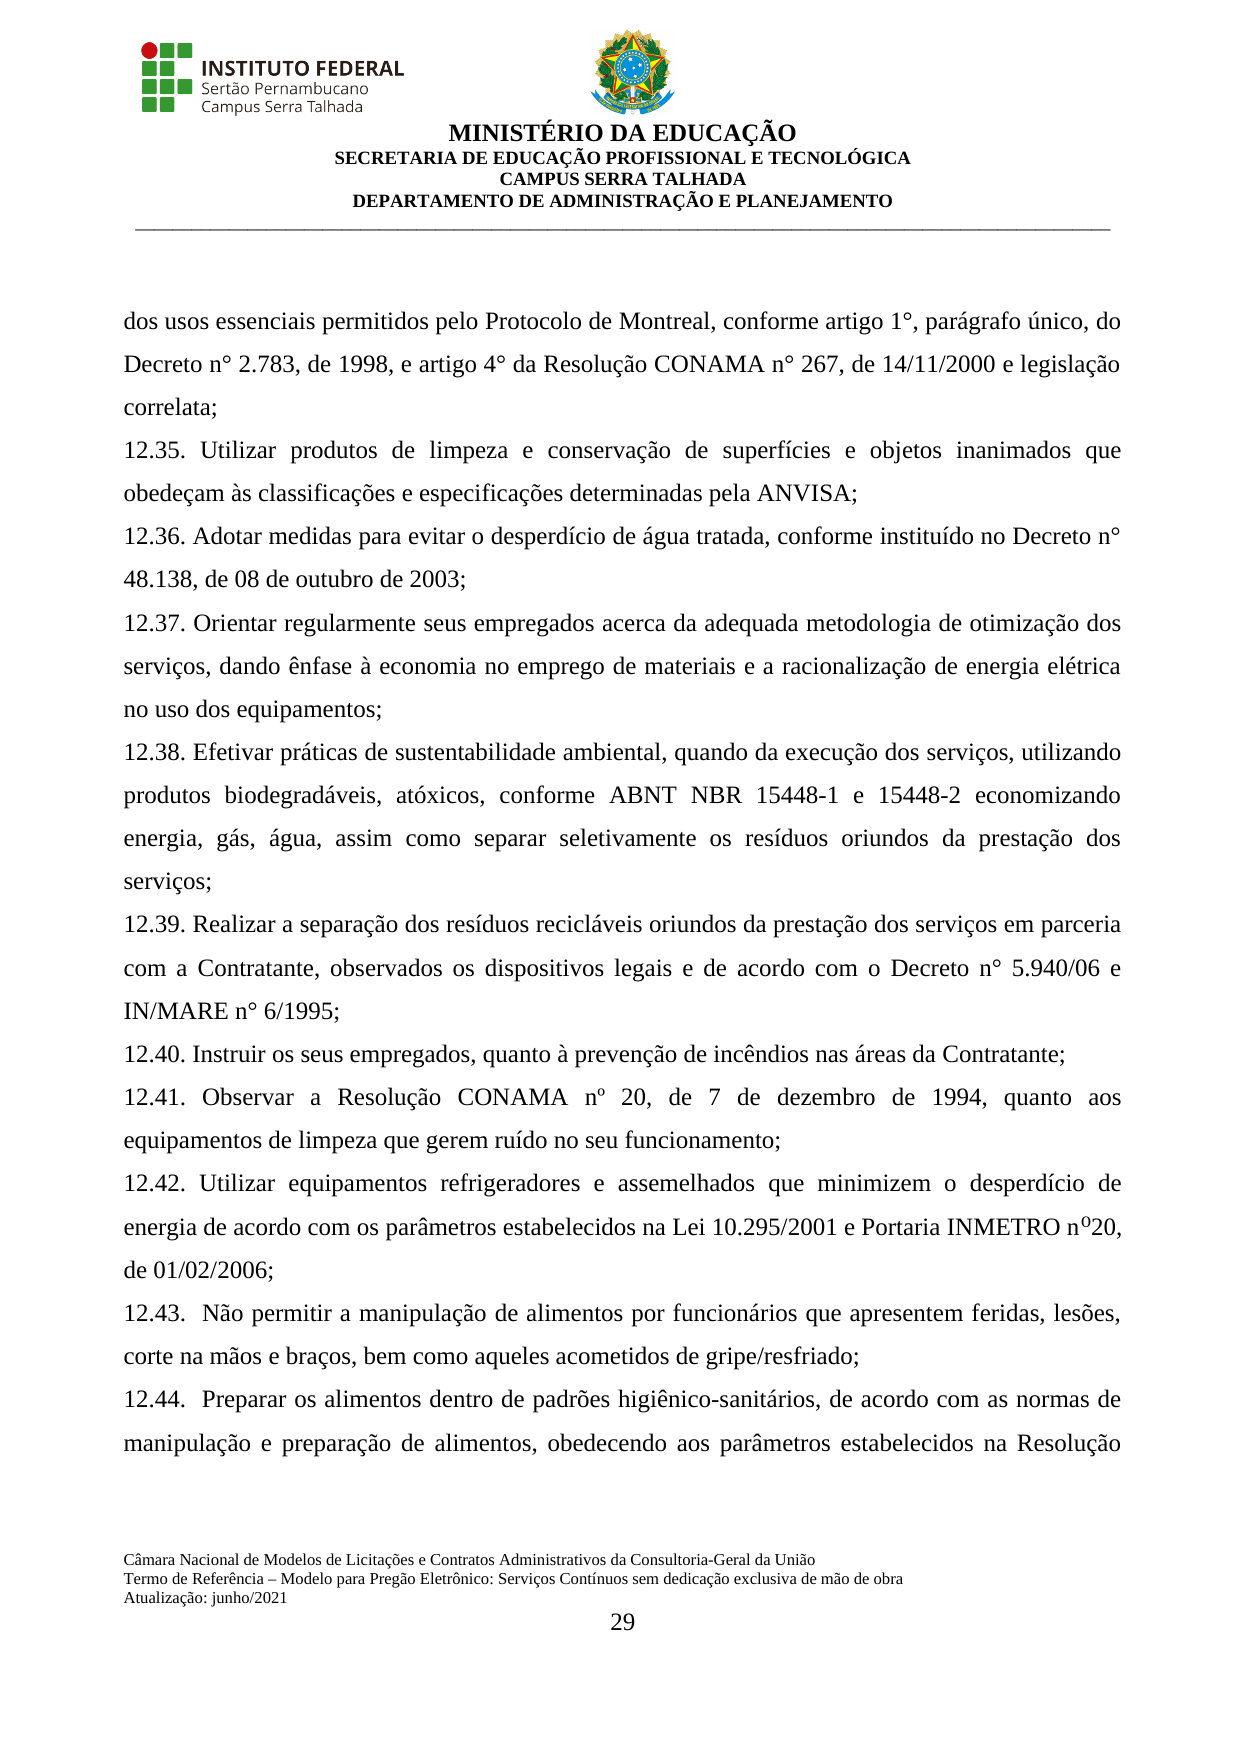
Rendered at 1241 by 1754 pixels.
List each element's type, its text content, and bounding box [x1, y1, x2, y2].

text 12.43. Não permitir a manipulação de alimentos por funcionários que apresentem feridas, lesões, corte na mãos e braços, bem como aqueles acometidos de gripe/resfriado; [123, 1298, 1122, 1370]
text 12.35. Utilizar produtos de limpeza e conservação de superfícies e objetos inanimados que obedeçam às classificações e especificações determinadas pela ANVISA; [123, 435, 1122, 507]
text 12.41. Observar a Resolução CONAMA nº 20, de 7 de dezembro de 1994, quanto aos equipamentos de limpeza que gerem ruído no seu funcionamento; [123, 1082, 1122, 1154]
text 12.36. Adotar medidas para evitar o desperdício de água tratada, conforme instituído no Decreto n° 48.138, de 08 de outubro de 2003; [123, 521, 1122, 593]
text 12.40. Instruir os seus empregados, quanto à prevenção de incêndios nas áreas da Contratante; [123, 1039, 1122, 1068]
text 12.39. Realizar a separação dos resíduos recicláveis oriundos da prestação dos serviços em parceria com a Contratante, observados os dispositivos legais e de acordo com o Decreto n° 5.940/06 e IN/MARE n° 6/1995; [123, 909, 1122, 1024]
text dos usos essenciais permitidos pelo Protocolo de Montreal, conforme artigo 1°, parágrafo único, do Decreto n° 2.783, de 1998, e artigo 4° da Resolução CONAMA n° 267, de 14/11/2000 e legislação correlata; [123, 306, 1122, 421]
text 12.42. Utilizar equipamentos refrigeradores e assemelhados que minimizem o desperdício de energia de acordo com os parâmetros estabelecidos na Lei 10.295/2001 e Portaria INMETRO n⁰20, de 01/02/2006; [123, 1168, 1122, 1284]
picture [587, 27, 678, 117]
text 12.37. Orientar regularmente seus empregados acerca da adequada metodologia de otimização dos serviços, dando ênfase à economia no emprego de materiais e a racionalização de energia elétrica no uso dos equipamentos; [123, 608, 1122, 723]
text 12.44. Preparar os alimentos dentro de padrões higiênico-sanitários, de acordo com as normas de manipulação e preparação de alimentos, obedecendo aos parâmetros estabelecidos na Resolução [123, 1384, 1122, 1456]
picture [141, 42, 404, 116]
text 12.38. Efetivar práticas de sustentabilidade ambiental, quando da execução dos serviços, utilizando produtos biodegradáveis, atóxicos, conforme ABNT NBR 15448-1 e 15448-2 economizando energia, gás, água, assim como separar seletivamente os resíduos oriundos da prestação dos serviços; [123, 737, 1122, 895]
